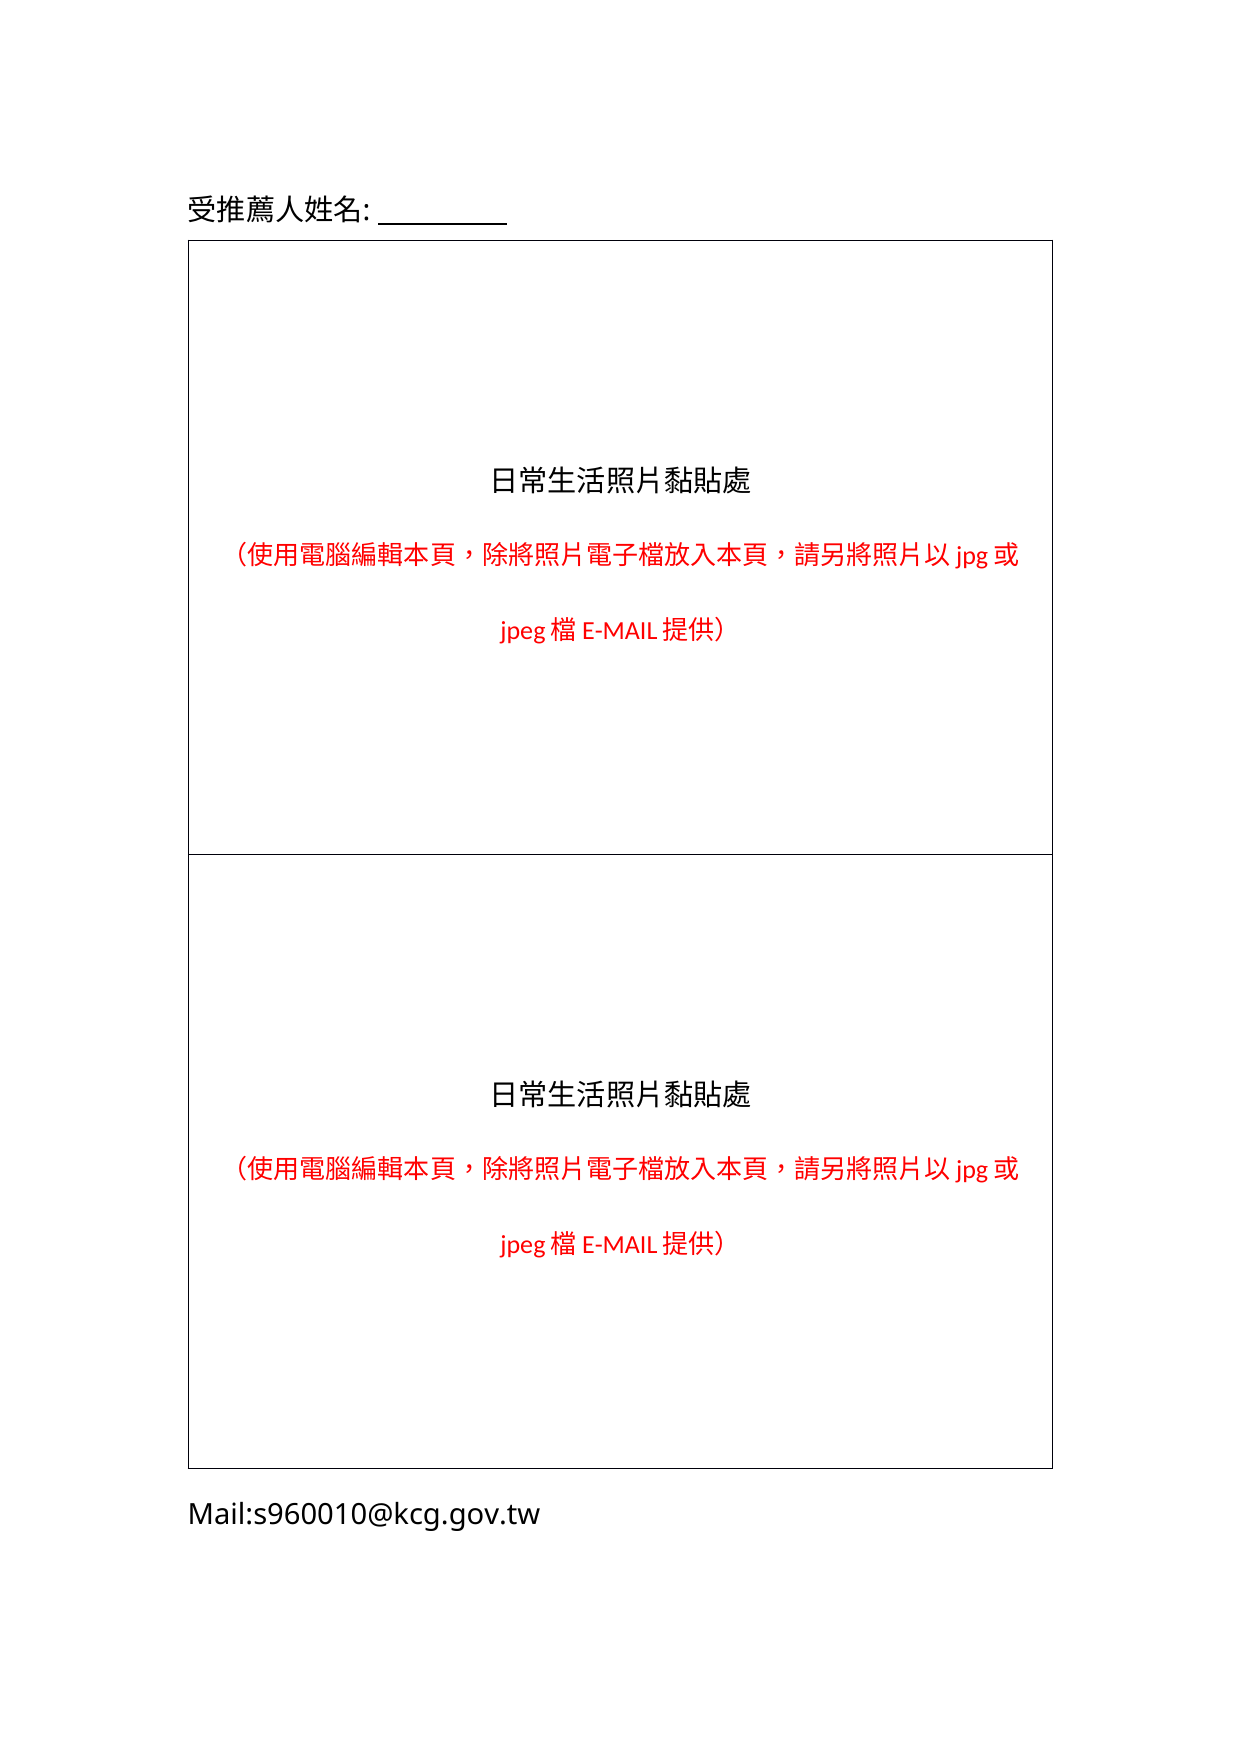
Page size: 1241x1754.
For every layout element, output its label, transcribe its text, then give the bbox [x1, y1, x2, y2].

table_header 日常生活照片黏貼處 （使用電腦編輯本頁，除將照片電子檔放入本頁，請另將照片以jpg或jpeg檔E-MAIL提供） [189, 241, 1052, 854]
table_cell 日常生活照片黏貼處 （使用電腦編輯本頁，除將照片電子檔放入本頁，請另將照片以jpg或jpeg檔E-MAIL提供） [189, 855, 1052, 1468]
text 受推薦人姓名: [187, 164, 1053, 239]
text Mail:s960010@kcg.gov.tw [187, 1469, 1053, 1544]
